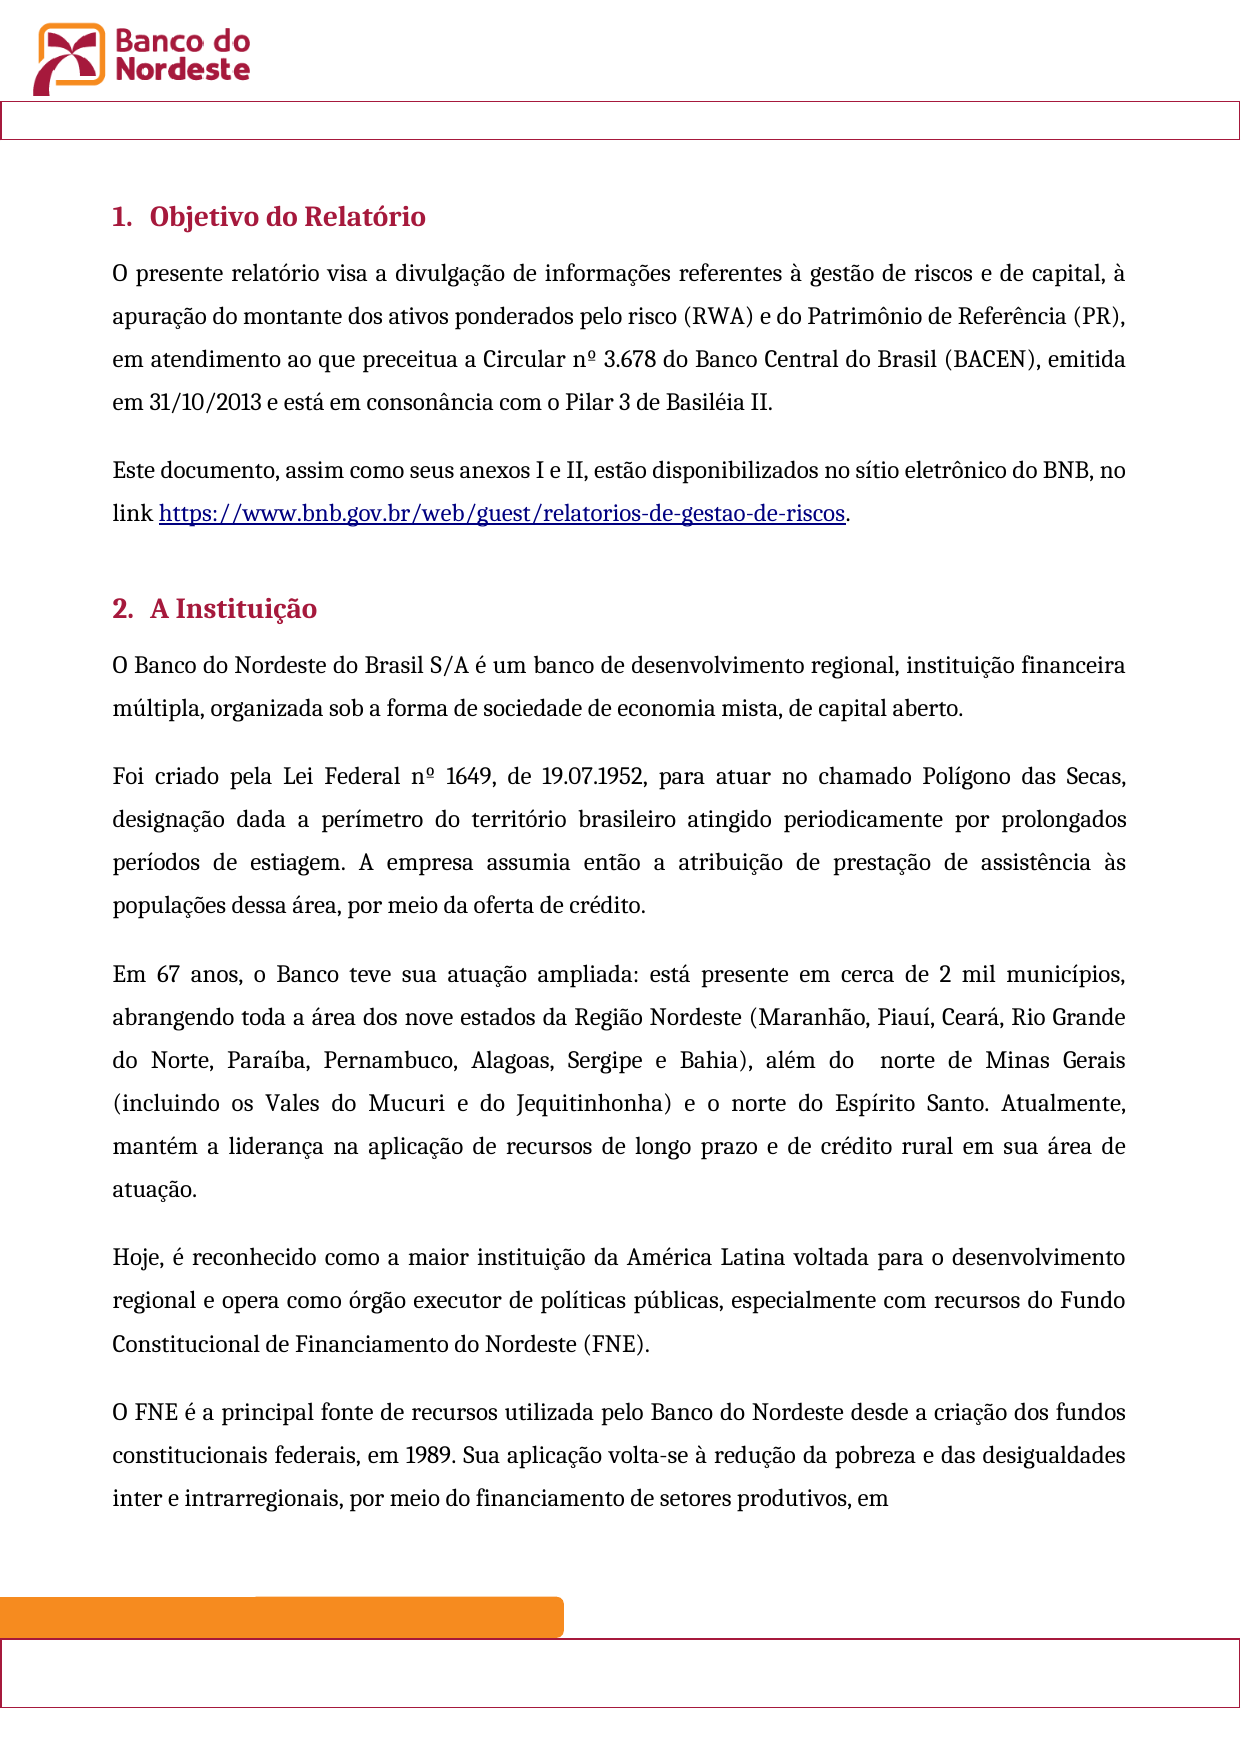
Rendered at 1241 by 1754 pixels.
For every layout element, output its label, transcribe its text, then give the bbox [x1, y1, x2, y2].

text Este documento, assim como seus anexos I e II, estão disponibilizados no sítio eletrônico do BNB, no link https://www.bnb.gov.br/web/guest/relatorios-de-gestao-de-riscos. [112, 456, 1128, 528]
text O Banco do Nordeste do Brasil S/A é um banco de desenvolvimento regional, instituição financeira múltipla, organizada sob a forma de sociedade de economia mista, de capital aberto. [112, 651, 1128, 723]
text Hoje, é reconhecido como a maior instituição da América Latina voltada para o desenvolvimento regional e opera como órgão executor de políticas públicas, especialmente com recursos do Fundo Constitucional de Financiamento do Nordeste (FNE). [112, 1243, 1128, 1358]
text Foi criado pela Lei Federal nº 1649, de 19.07.1952, para atuar no chamado Polígono das Secas, designação dada a perímetro do território brasileiro atingido periodicamente por prolongados períodos de estiagem. A empresa assumia então a atribuição de prestação de assistência às populações dessa área, por meio da oferta de crédito. [112, 762, 1128, 920]
text O presente relatório visa a divulgação de informações referentes à gestão de riscos e de capital, à apuração do montante dos ativos ponderados pelo risco (RWA) e do Patrimônio de Referência (PR), em atendimento ao que preceitua a Circular nº 3.678 do Banco Central do Brasil (BACEN), emitida em 31/10/2013 e está em consonância com o Pilar 3 de Basiléia II. [112, 258, 1128, 417]
text Em 67 anos, o Banco teve sua atuação ampliada: está presente em cerca de 2 mil municípios, abrangendo toda a área dos nove estados da Região Nordeste (Maranhão, Piauí, Ceará, Rio Grande do Norte, Paraíba, Pernambuco, Alagoas, Sergipe e Bahia), além do norte de Minas Gerais (incluindo os Vales do Mucuri e do Jequitinhonha) e o norte do Espírito Santo. Atualmente, mantém a liderança na aplicação de recursos de longo prazo e de crédito rural em sua área de atuação. [112, 959, 1128, 1204]
list Objetivo do Relatório [112, 200, 1128, 233]
text O FNE é a principal fonte de recursos utilizada pelo Banco do Nordeste desde a criação dos fundos constitucionais federais, em 1989. Sua aplicação volta-se à redução da pobreza e das desigualdades inter e intrarregionais, por meio do financiamento de setores produtivos, em [112, 1398, 1128, 1513]
list A Instituição [112, 592, 1128, 626]
